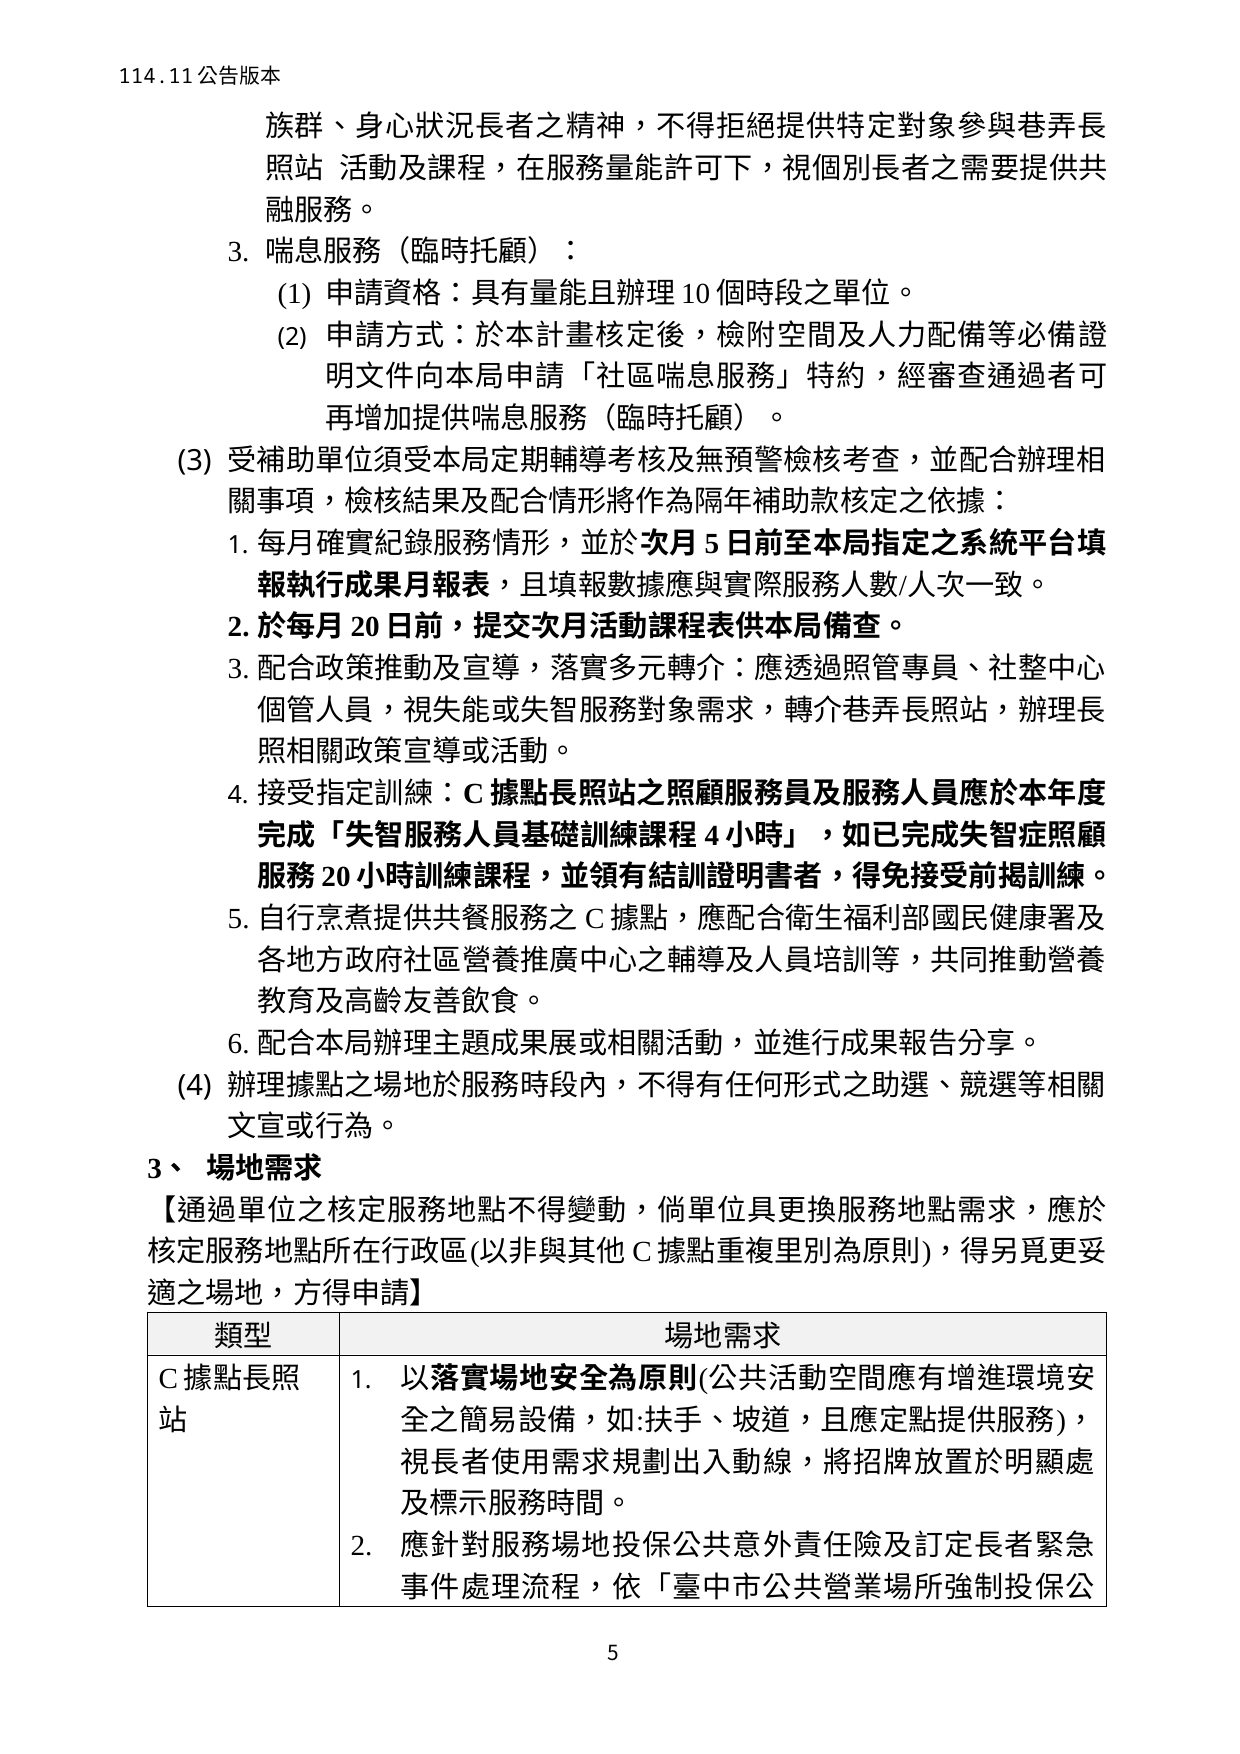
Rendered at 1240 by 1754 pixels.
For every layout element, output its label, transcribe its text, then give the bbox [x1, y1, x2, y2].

text 【通過單位之核定服務地點不得變動，倘單位具更換服務地點需求，應於核定服務地點所在行政區(以非與其他C據點重複里別為原則)，得另覓更妥適之場地，方得申請】 [147, 1187, 1107, 1312]
list 辦理據點之場地於服務時段內，不得有任何形式之助選、競選等相關文宣或行為。 [177, 1062, 1107, 1145]
list 喘息服務（臨時托顧）： [227, 228, 1107, 270]
list 每月確實紀錄服務情形，並於次月5日前至本局指定之系統平台填報執行成果月報表，且填報數據應與實際服務人數/人次一致。 [227, 520, 1107, 603]
list 配合政策推動及宣導，落實多元轉介：應透過照管專員、社整中心個管人員，視失能或失智服務對象需求，轉介巷弄長照站，辦理長照相關政策宣導或活動。 [227, 645, 1107, 770]
list 申請方式：於本計畫核定後，檢附空間及人力配備等必備證明文件向本局申請「社區喘息服務」特約，經審查通過者可再增加提供喘息服務（臨時托顧）。 [277, 312, 1107, 437]
list 於每月20日前，提交次月活動課程表供本局備查。 [227, 603, 1107, 645]
list 族群、身心狀況長者之精神，不得拒絕提供特定對象參與巷弄長照站 活動及課程，在服務量能許可下，視個別長者之需要提供共融服務。 [227, 103, 1107, 228]
table_header 場地需求 [340, 1313, 1106, 1354]
list 受補助單位須受本局定期輔導考核及無預警檢核考查，並配合辦理相關事項，檢核結果及配合情形將作為隔年補助款核定之依據： [177, 437, 1107, 520]
list 接受指定訓練：C據點長照站之照顧服務員及服務人員應於本年度完成「失智服務人員基礎訓練課程4小時」，如已完成失智症照顧服務20小時訓練課程，並領有結訓證明書者，得免接受前揭訓練。 [227, 770, 1107, 895]
table_cell C據點長照站 [148, 1356, 339, 1606]
list 場地需求 [147, 1145, 1107, 1187]
list 申請資格：具有量能且辦理10個時段之單位。 [277, 270, 1107, 312]
table_header 類型 [148, 1313, 339, 1354]
list 自行烹煮提供共餐服務之C據點，應配合衛生福利部國民健康署及各地方政府社區營養推廣中心之輔導及人員培訓等，共同推動營養教育及高齡友善飲食。 [227, 895, 1107, 1020]
table_cell 以落實場地安全為原則(公共活動空間應有增進環境安全之簡易設備，如:扶手、坡道，且應定點提供服務)，視長者使用需求規劃出入動線，將招牌放置於明顯處及標示服務時間。 應針對服務場地投保公共意外責任險及訂定長者緊急事件處理流程，依「臺中市公共營業場所強制投保公共意外責任險自治條例」規定最低投保金額如下(場所面積超過五百平方公尺者，應加倍投保)： 每一個人身體傷亡：新臺幣三百萬元。 每一事故財物損失：新臺幣三百萬元。 每一事故身體傷亡：新臺幣三千萬元。 保險期間總保險金額：新臺幣四千八百萬元。 廁所應備有防滑措施或扶手等裝備，並保障個人隱私。 應設有簡易廚房或備餐場地。 應配置滅火器兩具以上，分別固定放置於取用方便之明顯處所；有樓層建築物者，每層應至少配置一具以上。 服務場地座落於老人福利機構、社區式服務類長照服務機構、住宿式服務類長照服務機構等執業場所內，或與社區關懷據點、文化健康站同地且同時提供服務，經評估後本局得取消其資格，事後發現者亦同。 辦理C據點長照站之醫事機構，其提供C據點長照站服務之場地，不得與醫事機構開業執照所登載之處所為同一處；如屬同一處者，應符合動線與醫療區域分流之原則，採分棟、分層、分區方式辦理，並應估出入動線及區域分流，不得妨礙醫療業務之執行、避免群聚感染及保護患者隱私權等。 應於入口標示共餐之肉品產地來源。 符合喘息服務標準尤佳且將優先通過。 [340, 1356, 1106, 1606]
list 配合本局辦理主題成果展或相關活動，並進行成果報告分享。 [227, 1020, 1107, 1062]
